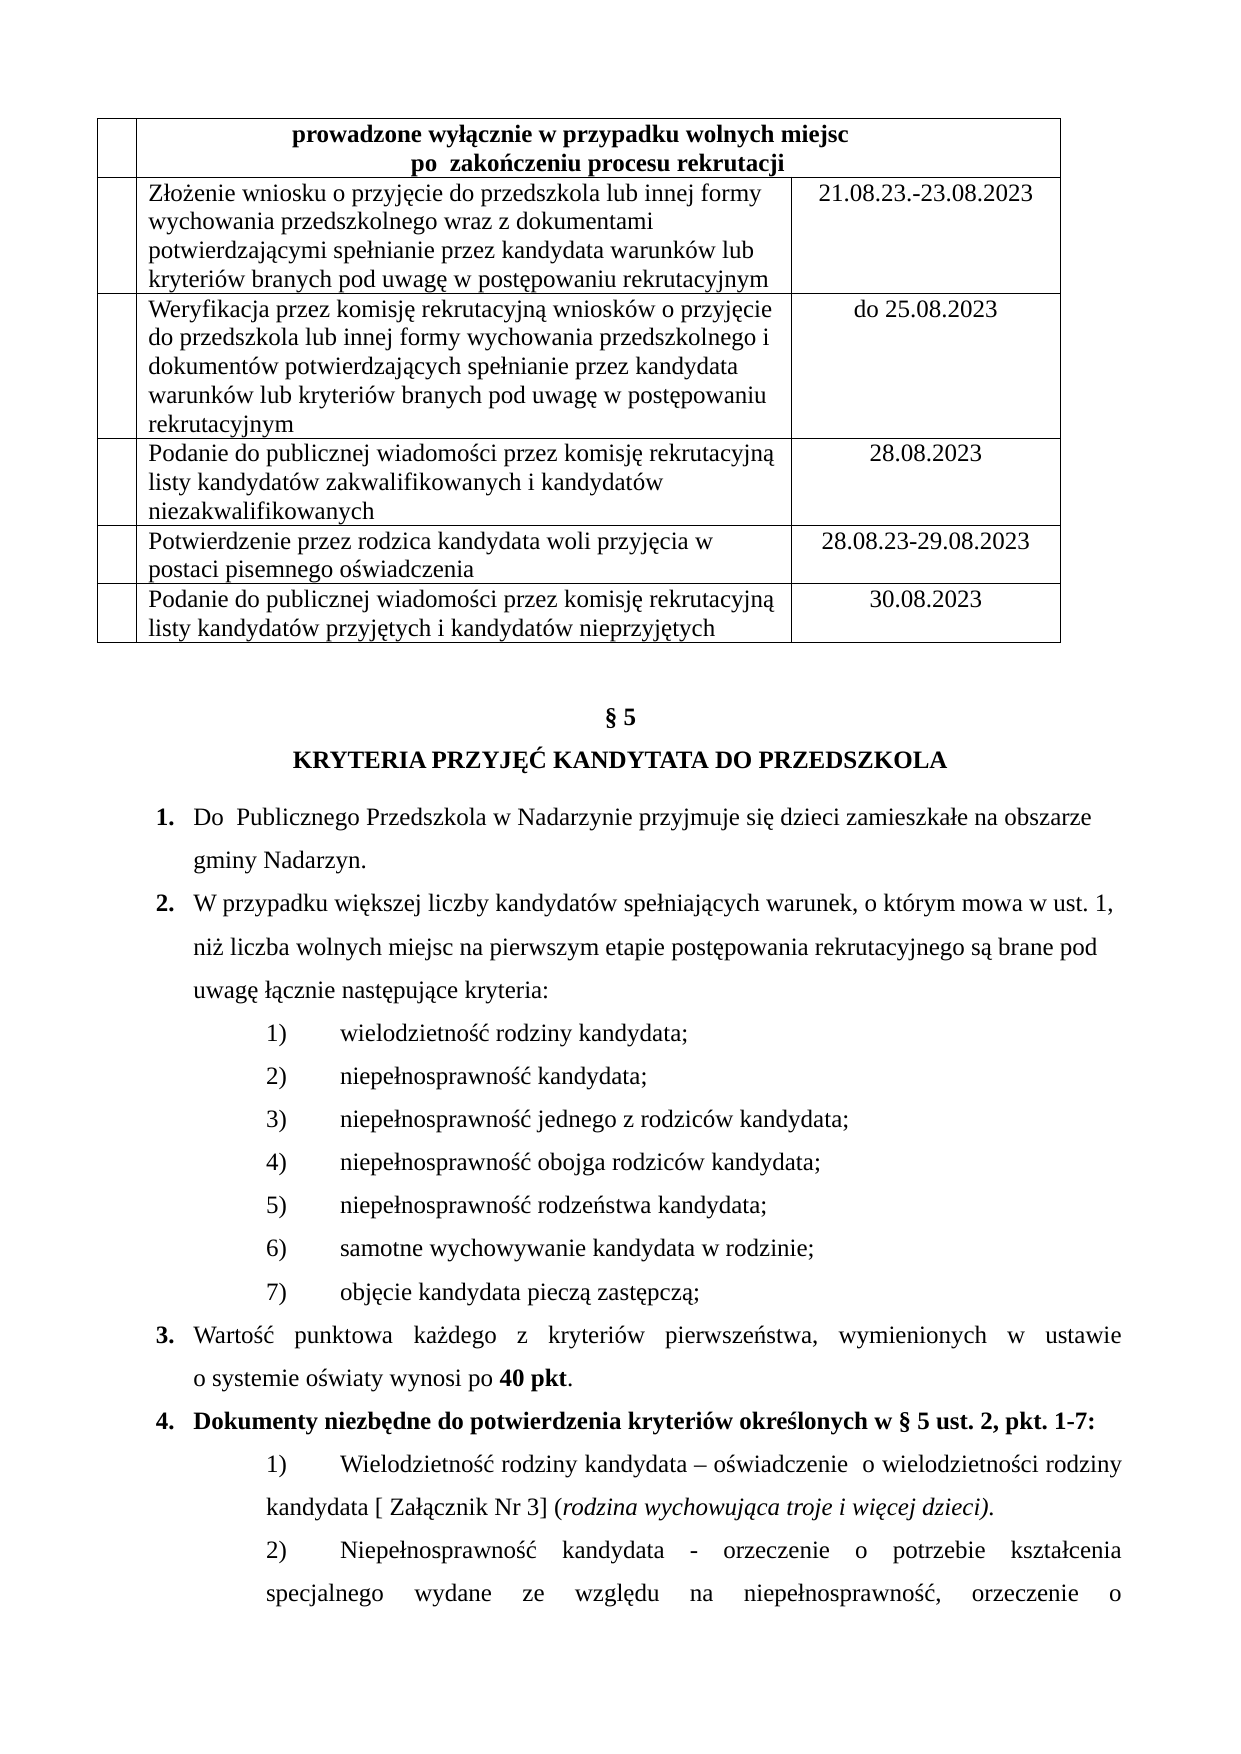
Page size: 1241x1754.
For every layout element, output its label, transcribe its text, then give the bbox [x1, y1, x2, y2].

list W przypadku większej liczby kandydatów spełniających warunek, o którym mowa w ust. 1, niż liczba wolnych miejsc na pierwszym etapie postępowania rekrutacyjnego są brane pod uwagę łącznie następujące kryteria: [156, 888, 1122, 1003]
table_cell do 25.08.2023 [792, 294, 1060, 437]
text § 5 [118, 702, 1122, 730]
list wielodzietność rodziny kandydata; [266, 1018, 1122, 1047]
list Do Publicznego Przedszkola w Nadarzynie przyjmuje się dzieci zamieszkałe na obszarze gminy Nadarzyn. [156, 802, 1122, 874]
table_cell [98, 439, 136, 525]
table_cell prowadzone wyłącznie w przypadku wolnych miejsc po zakończeniu procesu rekrutacji [137, 119, 1060, 177]
table_cell 21.08.23.-23.08.2023 [792, 178, 1060, 293]
table_cell [98, 294, 136, 437]
table_cell 30.08.2023 [792, 584, 1060, 642]
list Dokumenty niezbędne do potwierdzenia kryteriów określonych w § 5 ust. 2, pkt. 1-7: [156, 1406, 1122, 1435]
list niepełnosprawność jednego z rodziców kandydata; [266, 1104, 1122, 1133]
table_cell Podanie do publicznej wiadomości przez komisję rekrutacyjną listy kandydatów przyjętych i kandydatów nieprzyjętych [137, 584, 791, 642]
table_cell Podanie do publicznej wiadomości przez komisję rekrutacyjną listy kandydatów zakwalifikowanych i kandydatów niezakwalifikowanych [137, 439, 791, 525]
text KRYTERIA PRZYJĘĆ KANDYTATA DO PRZEDSZKOLA [118, 745, 1122, 773]
table_cell Potwierdzenie przez rodzica kandydata woli przyjęcia w postaci pisemnego oświadczenia [137, 526, 791, 583]
list niepełnosprawność kandydata; [266, 1061, 1122, 1090]
table_cell Weryfikacja przez komisję rekrutacyjną wniosków o przyjęcie do przedszkola lub innej formy wychowania przedszkolnego i dokumentów potwierdzających spełnianie przez kandydata warunków lub kryteriów branych pod uwagę w postępowaniu rekrutacyjnym [137, 294, 791, 437]
list Niepełnosprawność kandydata - orzeczenie o potrzebie kształcenia specjalnego wydane ze względu na niepełnosprawność, orzeczenie o [266, 1535, 1122, 1607]
table_cell [98, 119, 136, 177]
table_cell [98, 526, 136, 583]
table_cell Złożenie wniosku o przyjęcie do przedszkola lub innej formy wychowania przedszkolnego wraz z dokumentami potwierdzającymi spełnianie przez kandydata warunków lub kryteriów branych pod uwagę w postępowaniu rekrutacyjnym [137, 178, 791, 293]
table_cell 28.08.23-29.08.2023 [792, 526, 1060, 583]
table_cell [98, 584, 136, 642]
list niepełnosprawność rodzeństwa kandydata; [266, 1190, 1122, 1219]
list samotne wychowywanie kandydata w rodzinie; [266, 1233, 1122, 1262]
table_cell 28.08.2023 [792, 439, 1060, 525]
list Wartość punktowa każdego z kryteriów pierwszeństwa, wymienionych w ustawie o systemie oświaty wynosi po 40 pkt. [156, 1320, 1122, 1392]
list niepełnosprawność obojga rodziców kandydata; [266, 1147, 1122, 1176]
list Wielodzietność rodziny kandydata – oświadczenie o wielodzietności rodziny kandydata [ Załącznik Nr 3] (rodzina wychowująca troje i więcej dzieci). [266, 1449, 1122, 1521]
list objęcie kandydata pieczą zastępczą; [266, 1277, 1122, 1305]
table_cell [98, 178, 136, 293]
